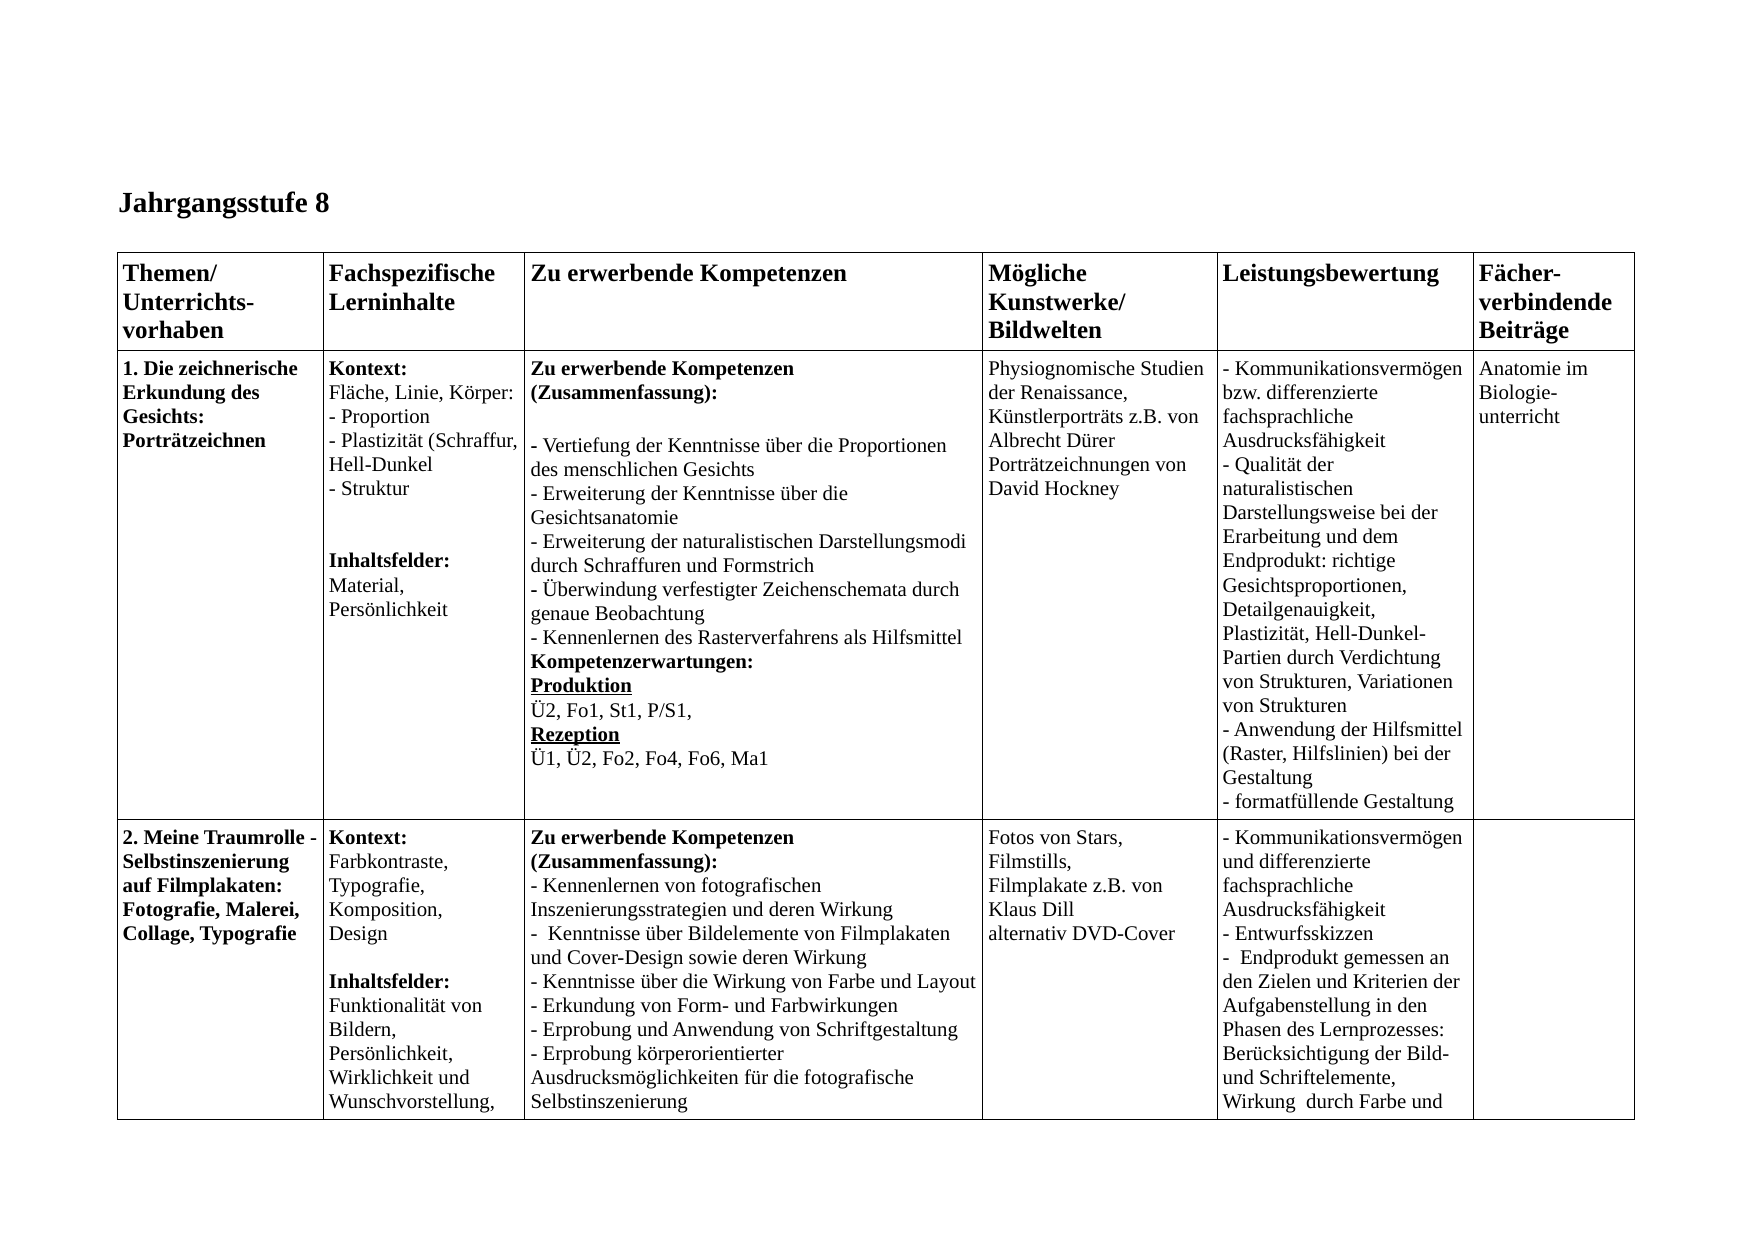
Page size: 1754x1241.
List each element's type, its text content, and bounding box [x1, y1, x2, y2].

table_cell 2. Meine Traumrolle - Selbstinszenierung auf Filmplakaten: Fotografie, Malerei, Collage, Typografie [118, 820, 323, 1119]
table_cell Physiognomische Studien der Renaissance, Künstlerporträts z.B. von Albrecht Dürer Porträtzeichnungen von David Hockney [983, 351, 1217, 819]
table_cell - Kommunikationsvermögen bzw. differenzierte fachsprachliche Ausdrucksfähigkeit - Qualität der naturalistischen Darstellungsweise bei der Erarbeitung und dem Endprodukt: richtige Gesichtsproportionen, Detailgenauigkeit, Plastizität, Hell-Dunkel-Partien durch Verdichtung von Strukturen, Variationen von Strukturen - Anwendung der Hilfsmittel (Raster, Hilfslinien) bei der Gestaltung - formatfüllende Gestaltung [1218, 351, 1473, 819]
table_header Fachspezifische Lerninhalte [324, 253, 524, 350]
table_header Mögliche Kunstwerke/ Bildwelten [983, 253, 1217, 350]
table_cell Kontext: Fläche, Linie, Körper: - Proportion - Plastizität (Schraffur, Hell-Dunkel - Struktur Inhaltsfelder: Material, Persönlichkeit [324, 351, 524, 819]
table_cell 1. Die zeichnerische Erkundung des Gesichts: Porträtzeichnen [118, 351, 323, 819]
text Jahrgangsstufe 8 [118, 185, 1636, 219]
table_header Leistungsbewertung [1218, 253, 1473, 350]
table_cell Anatomie im Biologie-unterricht [1474, 351, 1634, 819]
table_cell [1474, 820, 1634, 1119]
table_cell Zu erwerbende Kompetenzen (Zusammenfassung): - Kennenlernen von fotografischen Inszenierungsstrategien und deren Wirkung - Kenntnisse über Bildelemente von Filmplakaten und Cover-Design sowie deren Wirkung - Kenntnisse über die Wirkung von Farbe und Layout - Erkundung von Form- und Farbwirkungen - Erprobung und Anwendung von Schriftgestaltung - Erprobung körperorientierter Ausdrucksmöglichkeiten für die fotografische Selbstinszenierung [525, 820, 982, 1119]
table_cell Fotos von Stars, Filmstills, Filmplakate z.B. von Klaus Dill alternativ DVD-Cover [983, 820, 1217, 1119]
table_cell Zu erwerbende Kompetenzen (Zusammenfassung): - Vertiefung der Kenntnisse über die Proportionen des menschlichen Gesichts - Erweiterung der Kenntnisse über die Gesichtsanatomie - Erweiterung der naturalistischen Darstellungsmodi durch Schraffuren und Formstrich - Überwindung verfestigter Zeichenschemata durch genaue Beobachtung - Kennenlernen des Rasterverfahrens als Hilfsmittel Kompetenzerwartungen: Produktion Ü2, Fo1, St1, P/S1, Rezeption Ü1, Ü2, Fo2, Fo4, Fo6, Ma1 [525, 351, 982, 819]
table_header Themen/ Unterrichts- vorhaben [118, 253, 323, 350]
table_cell Kontext: Farbkontraste, Typografie, Komposition, Design Inhaltsfelder: Funktionalität von Bildern, Persönlichkeit, Wirklichkeit und Wunschvorstellung, [324, 820, 524, 1119]
table_cell - Kommunikationsvermögen und differenzierte fachsprachliche Ausdrucksfähigkeit - Entwurfsskizzen - Endprodukt gemessen an den Zielen und Kriterien der Aufgabenstellung in den Phasen des Lernprozesses: Berücksichtigung der Bild- und Schriftelemente, Wirkung durch Farbe und [1218, 820, 1473, 1119]
table_header Fächer- verbindende Beiträge [1474, 253, 1634, 350]
table_header Zu erwerbende Kompetenzen [525, 253, 982, 350]
